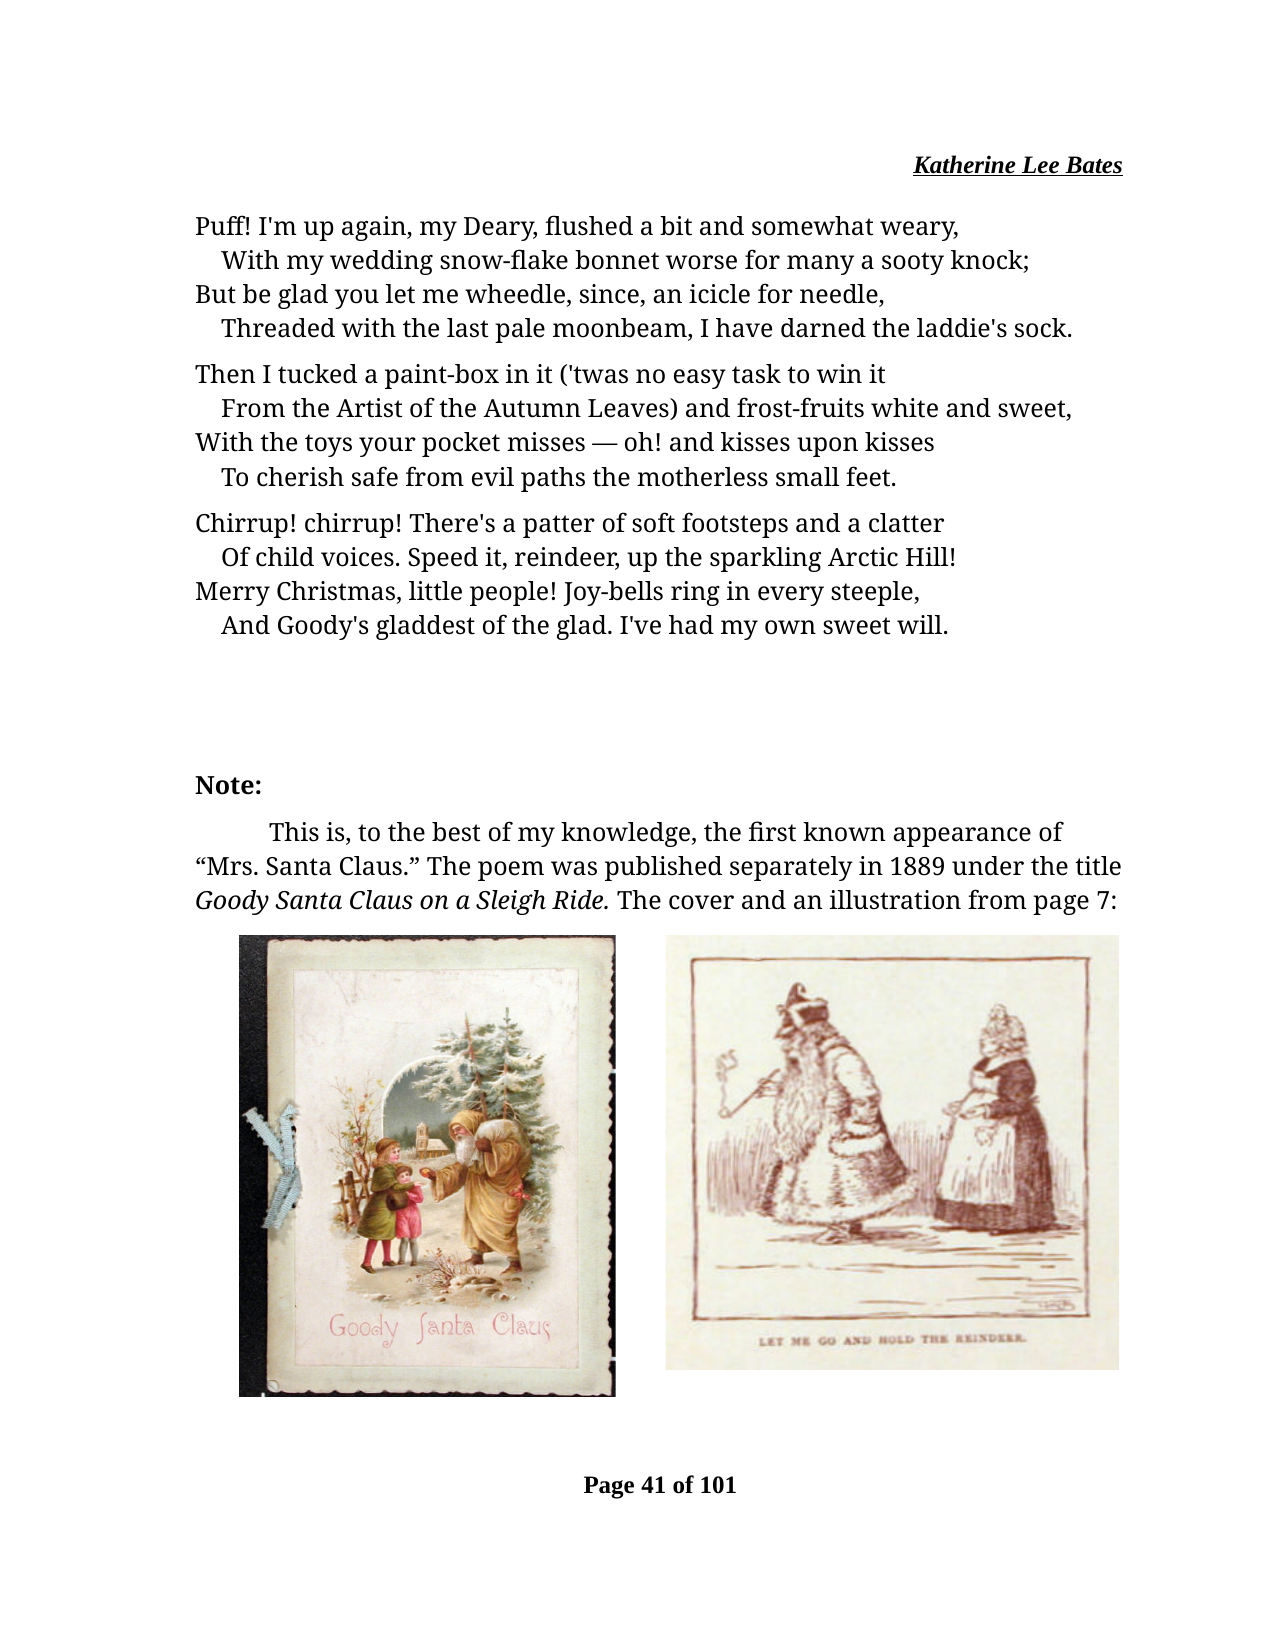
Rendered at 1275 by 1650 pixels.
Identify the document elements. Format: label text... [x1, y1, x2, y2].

text Puff! I'm up again, my Deary, flushed a bit and somewhat weary, With my wedding snow-flake bonnet worse for many a sooty knock; But be glad you let me wheedle, since, an icicle for needle, Threaded with the last pale moonbeam, I have darned the laddie's sock. [195, 208, 1125, 344]
text Chirrup! chirrup! There's a patter of soft footsteps and a clatter Of child voices. Speed it, reindeer, up the sparkling Arctic Hill! Merry Christmas, little people! Joy-bells ring in every steeple, And Goody's gladdest of the glad. I've had my own sweet will. [195, 506, 1125, 642]
text This is, to the best of my knowledge, the first known appearance of “Mrs. Santa Claus.” The poem was published separately in 1889 under the title Goody Santa Claus on a Sleigh Ride. The cover and an illustration from page 7: [195, 814, 1125, 917]
text Then I tucked a paint-box in it ('twas no easy task to win it From the Artist of the Autumn Leaves) and frost-fruits white and sweet, With the toys your pocket misses — oh! and kisses upon kisses To cherish safe from evil paths the motherless small feet. [195, 357, 1125, 493]
table_header [195, 929, 660, 1437]
text Note: [195, 768, 1125, 802]
picture [239, 935, 616, 1397]
table_header [660, 929, 1125, 1437]
picture [665, 935, 1120, 1370]
